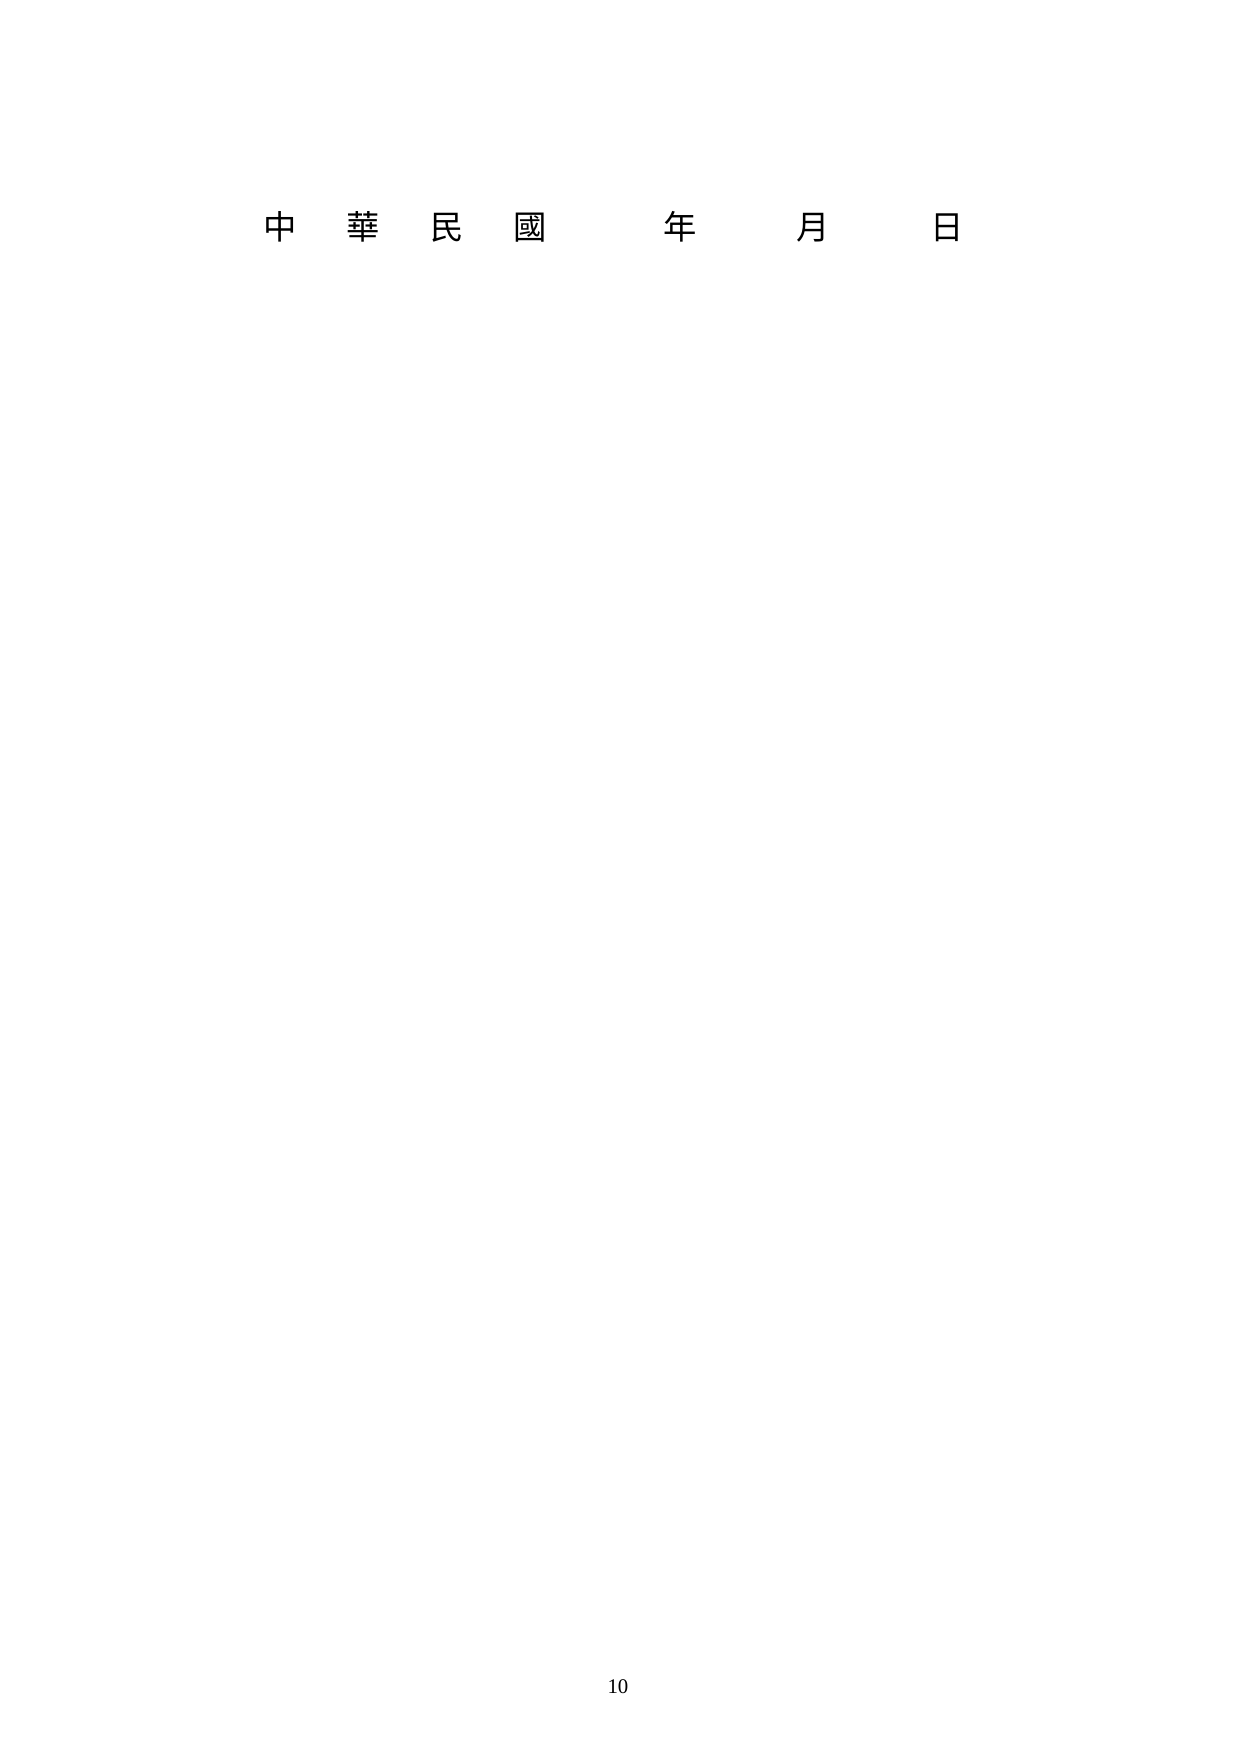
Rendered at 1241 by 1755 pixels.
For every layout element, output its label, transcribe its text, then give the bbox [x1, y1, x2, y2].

text 中 華 民 國 年 月 日 [61, 201, 1180, 249]
